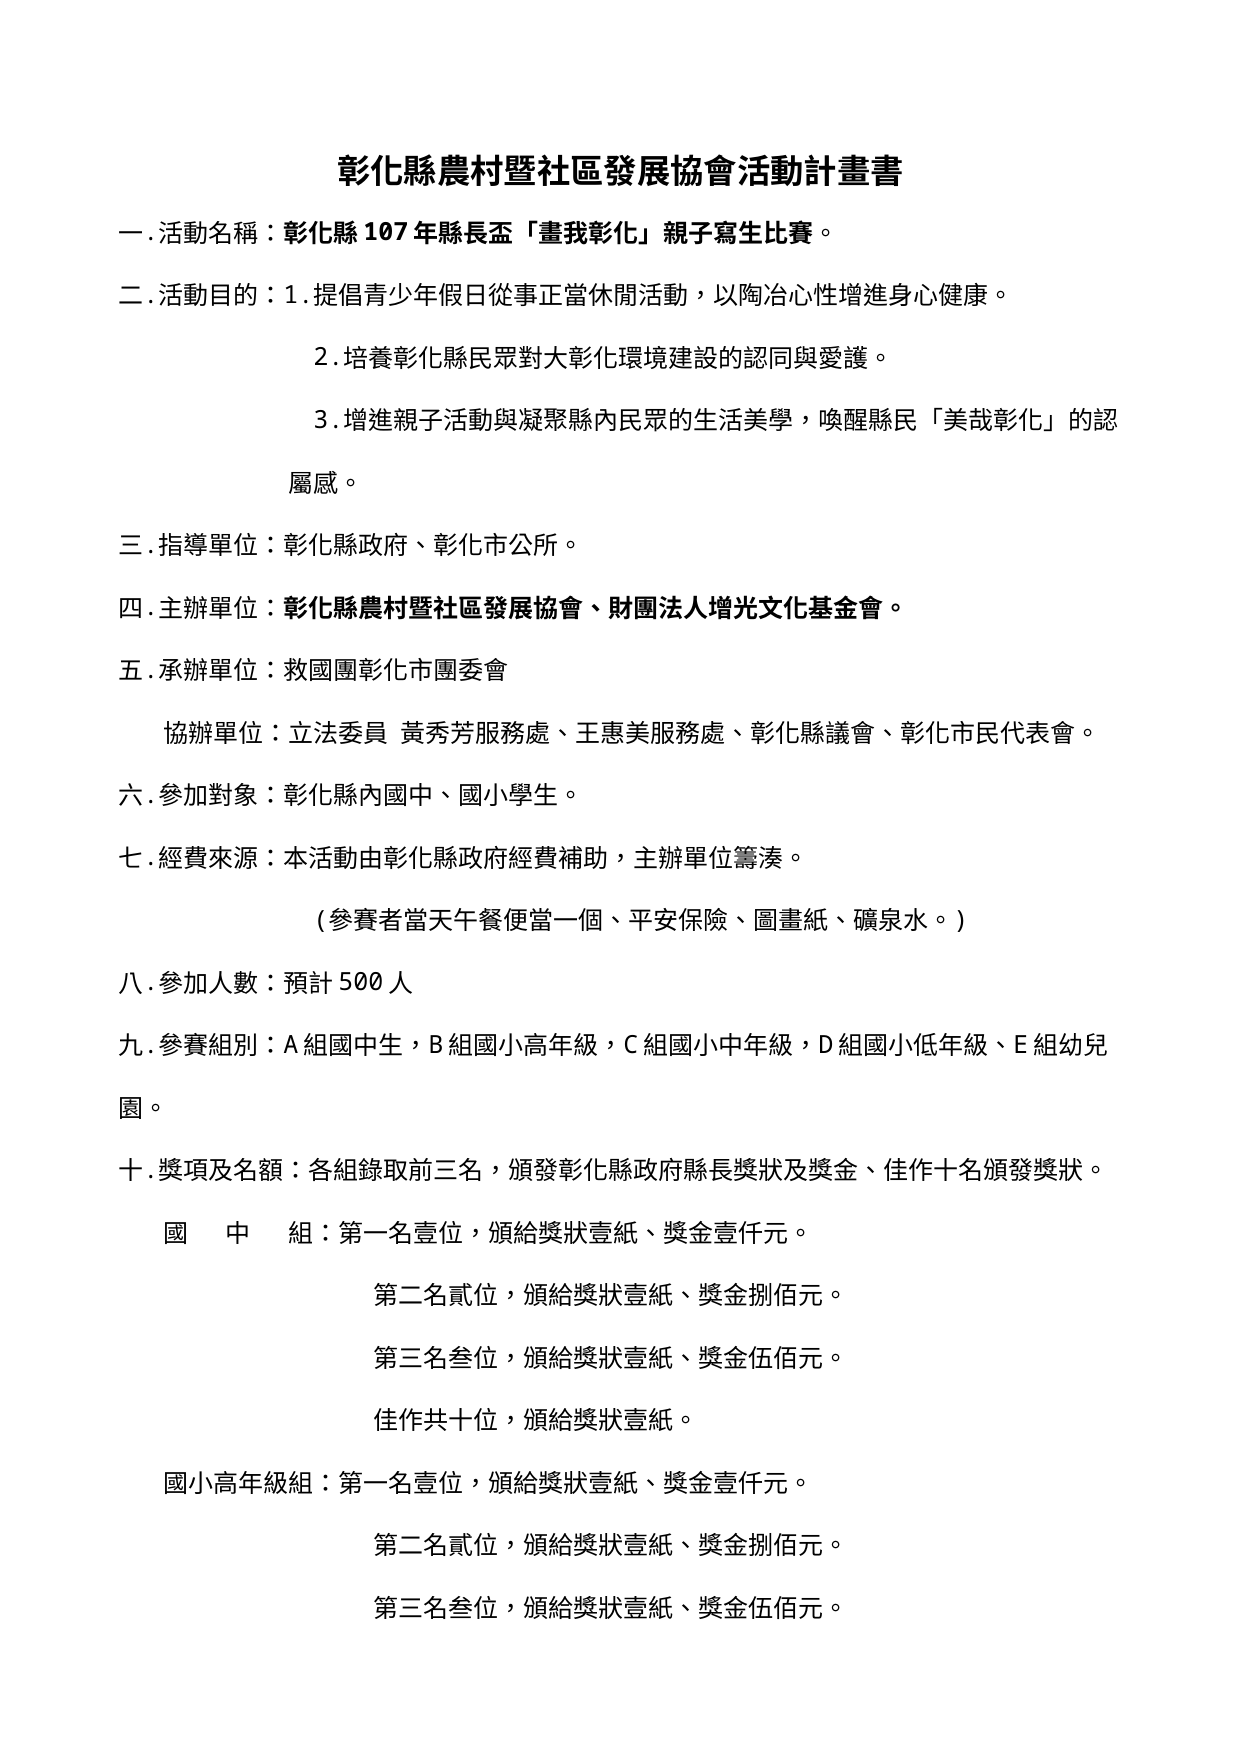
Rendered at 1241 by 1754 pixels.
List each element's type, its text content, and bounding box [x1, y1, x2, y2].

text 五.承辦單位：救國團彰化市團委會 [118, 627, 1122, 689]
text 七.經費來源：本活動由彰化縣政府經費補助，主辦單位籌湊。 [118, 814, 1122, 877]
text 3.增進親子活動與凝聚縣內民眾的生活美學，喚醒縣民「美哉彰化」的認屬感。 [118, 377, 1122, 502]
text 協辦單位：立法委員 黃秀芳服務處、王惠美服務處、彰化縣議會、彰化市民代表會。 [118, 689, 1122, 752]
text 第三名叁位，頒給獎狀壹紙、獎金伍佰元。 [118, 1314, 1122, 1377]
text 第三名叁位，頒給獎狀壹紙、獎金伍佰元。 [118, 1564, 1122, 1627]
text 彰化縣農村暨社區發展協會活動計畫書 [118, 127, 1122, 189]
text 十.獎項及名額：各組錄取前三名，頒發彰化縣政府縣長獎狀及獎金、佳作十名頒發獎狀。 [118, 1127, 1122, 1189]
text (參賽者當天午餐便當一個、平安保險、圖畫紙、礦泉水。) [118, 877, 1122, 939]
text 三.指導單位：彰化縣政府、彰化市公所。 [118, 502, 1122, 564]
text 九.參賽組別：A組國中生，B組國小高年級，C組國小中年級，D組國小低年級、E組幼兒園。 [118, 1002, 1122, 1127]
text 國小高年級組：第一名壹位，頒給獎狀壹紙、獎金壹仟元。 [118, 1439, 1122, 1502]
text 六.參加對象：彰化縣內國中、國小學生。 [118, 752, 1122, 814]
text 八.參加人數：預計500人 [118, 939, 1122, 1002]
text 二.活動目的：1.提倡青少年假日從事正當休閒活動，以陶冶心性增進身心健康。 [118, 252, 1122, 314]
text 一.活動名稱：彰化縣107年縣長盃「畫我彰化」親子寫生比賽。 [118, 189, 1122, 252]
text 2.培養彰化縣民眾對大彰化環境建設的認同與愛護。 [118, 314, 1122, 377]
text 國 中 組：第一名壹位，頒給獎狀壹紙、獎金壹仟元。 [118, 1189, 1122, 1252]
text 四.主辦單位：彰化縣農村暨社區發展協會、財團法人增光文化基金會。 [118, 564, 1122, 627]
text 第二名貳位，頒給獎狀壹紙、獎金捌佰元。 [118, 1252, 1122, 1314]
text 第二名貳位，頒給獎狀壹紙、獎金捌佰元。 [118, 1502, 1122, 1564]
text 佳作共十位，頒給獎狀壹紙。 [118, 1377, 1122, 1439]
